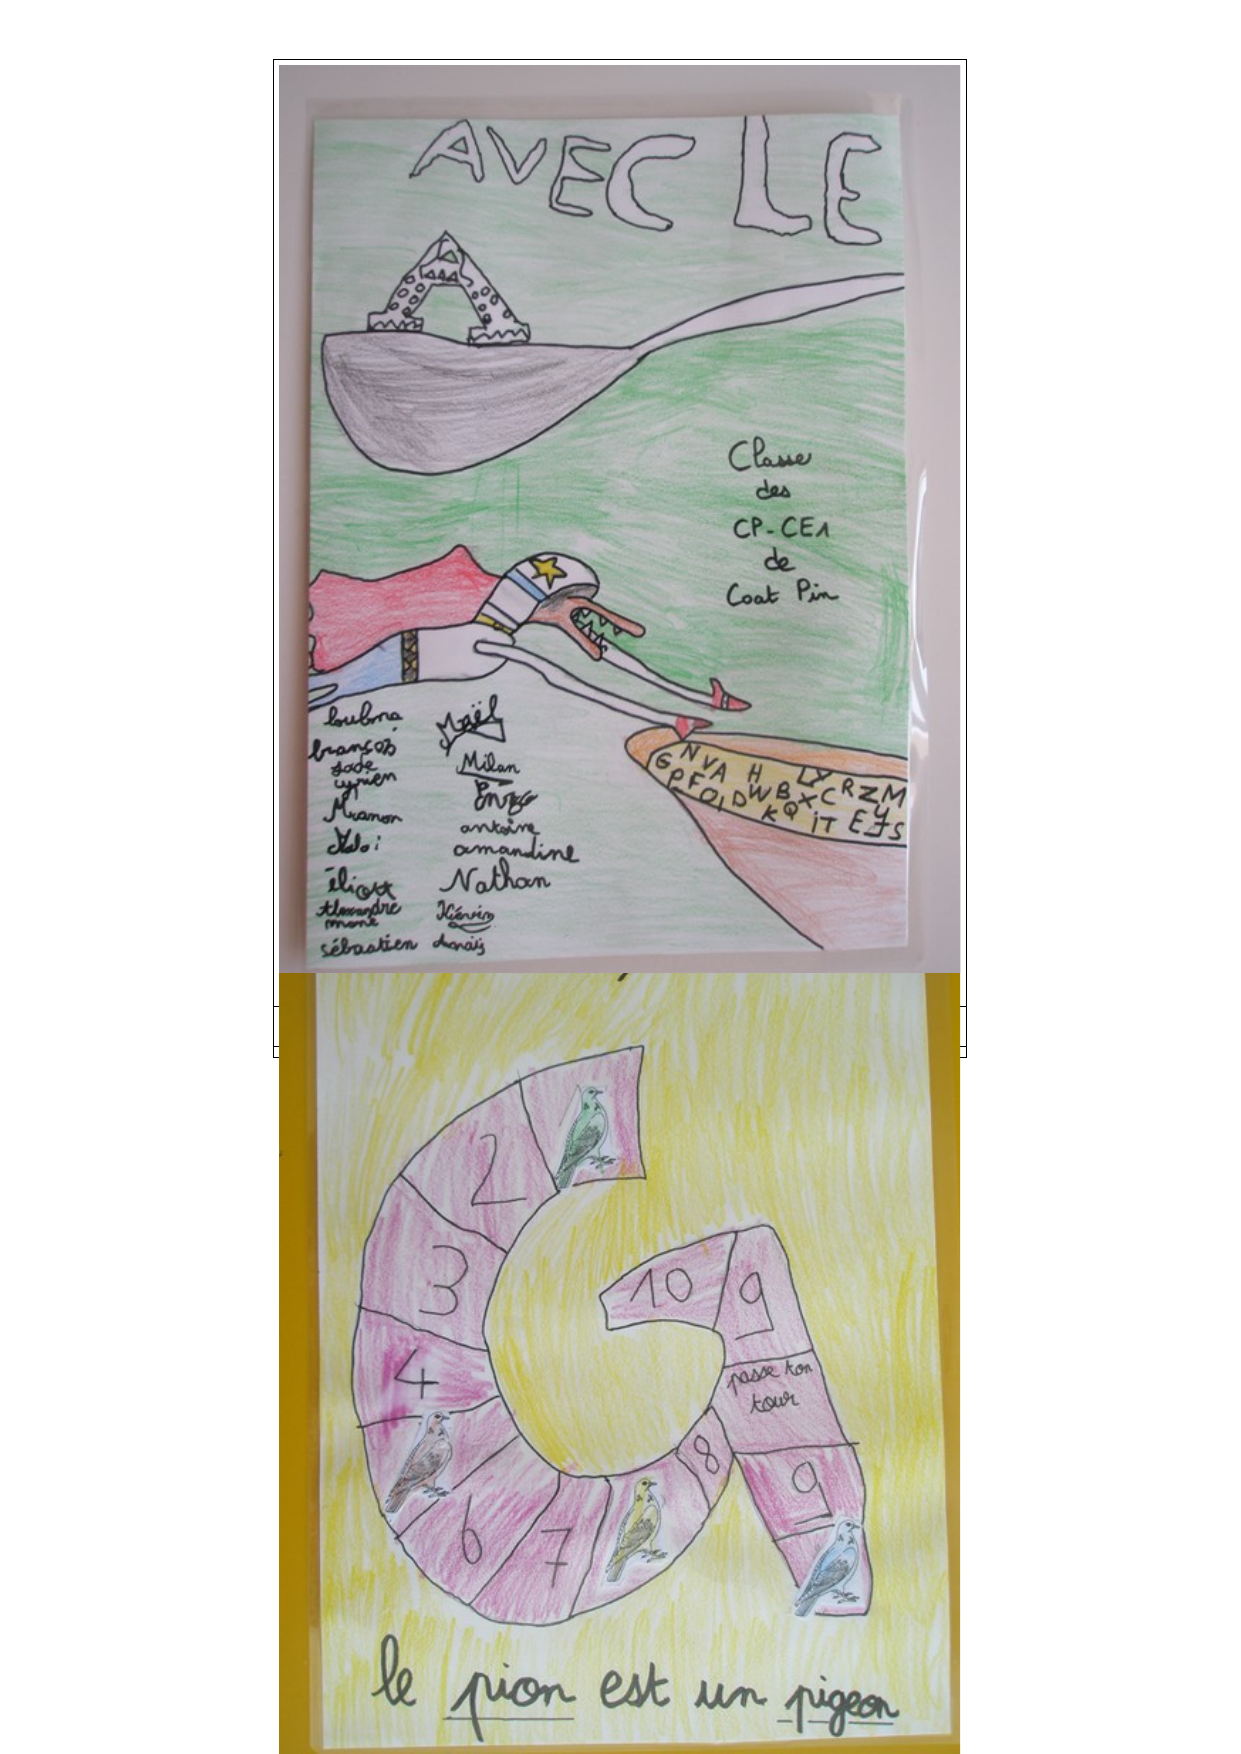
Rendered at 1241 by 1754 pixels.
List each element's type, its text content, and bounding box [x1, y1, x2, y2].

table_cell G [274, 1047, 279, 1057]
picture [279, 65, 961, 1754]
table_header [274, 60, 966, 1006]
table_cell F [274, 1007, 279, 1046]
table_cell G [961, 1047, 966, 1057]
table_cell F [961, 1007, 966, 1046]
